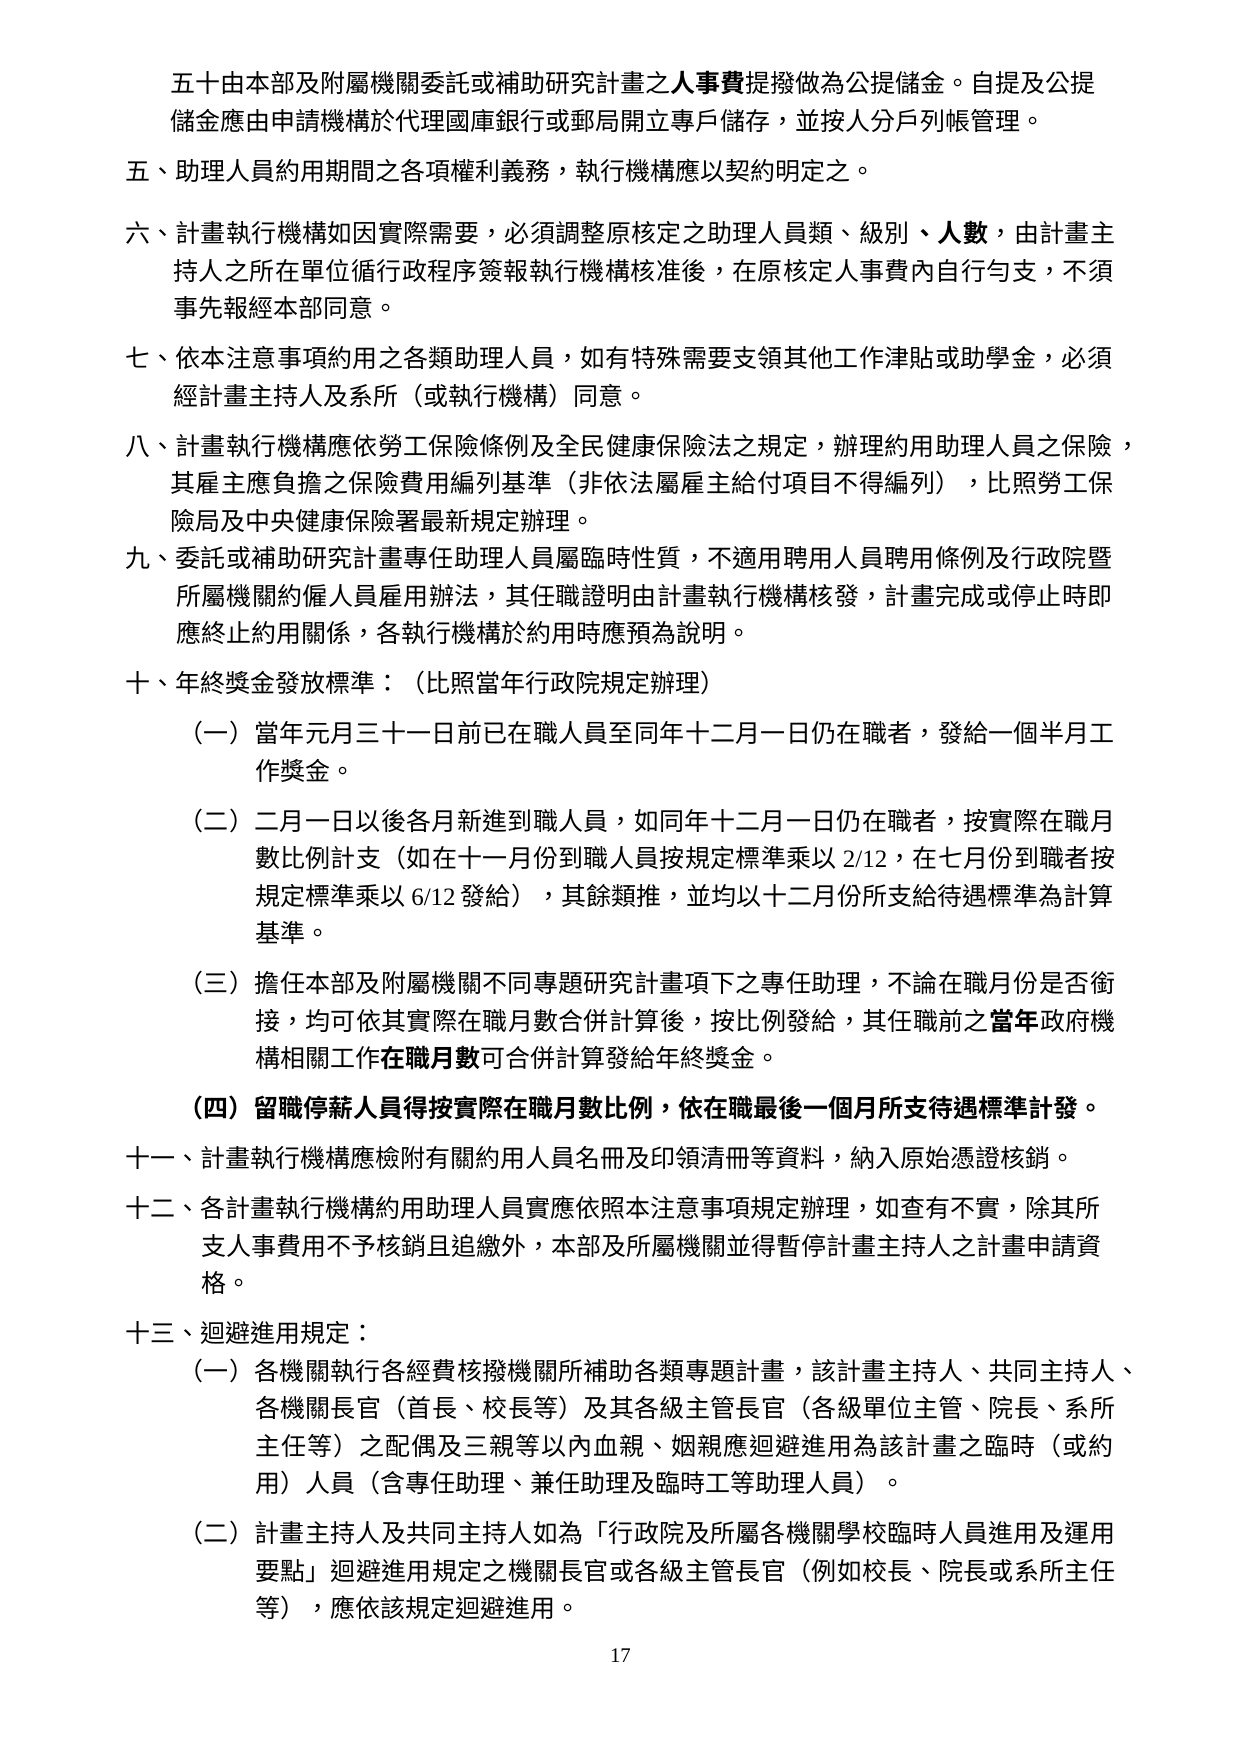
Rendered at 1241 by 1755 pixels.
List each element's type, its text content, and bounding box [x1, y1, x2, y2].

text 十、年終獎金發放標準：（比照當年行政院規定辦理） [125, 662, 1115, 700]
text （四）留職停薪人員得按實際在職月數比例，依在職最後一個月所支待遇標準計發。 [178, 1087, 1115, 1125]
text （二）二月一日以後各月新進到職人員，如同年十二月一日仍在職者，按實際在職月數比例計支（如在十一月份到職人員按規定標準乘以2/12，在七月份到職者按規定標準乘以6/12發給），其餘類推，並均以十二月份所支給待遇標準為計算基準。 [178, 800, 1115, 950]
text 五、助理人員約用期間之各項權利義務，執行機構應以契約明定之。 [125, 150, 1115, 187]
text 九、委託或補助研究計畫專任助理人員屬臨時性質，不適用聘用人員聘用條例及行政院暨所屬機關約僱人員雇用辦法，其任職證明由計畫執行機構核發，計畫完成或停止時即應終止約用關係，各執行機構於約用時應預為說明。 [125, 537, 1115, 650]
text 六、計畫執行機構如因實際需要，必須調整原核定之助理人員類、級別、人數，由計畫主持人之所在單位循行政程序簽報執行機構核准後，在原核定人事費內自行勻支，不須事先報經本部同意。 [125, 212, 1115, 325]
text 七、依本注意事項約用之各類助理人員，如有特殊需要支領其他工作津貼或助學金，必須經計畫主持人及系所（或執行機構）同意。 [125, 337, 1115, 412]
text （三）擔任本部及附屬機關不同專題研究計畫項下之專任助理，不論在職月份是否銜接，均可依其實際在職月數合併計算後，按比例發給，其任職前之當年政府機構相關工作在職月數可合併計算發給年終獎金。 [178, 962, 1115, 1075]
text 五十由本部及附屬機關委託或補助研究計畫之人事費提撥做為公提儲金。自提及公提儲金應由申請機構於代理國庫銀行或郵局開立專戶儲存，並按人分戶列帳管理。 [170, 62, 1115, 137]
text 十三、迴避進用規定： [125, 1312, 1115, 1350]
text 八、計畫執行機構應依勞工保險條例及全民健康保險法之規定，辦理約用助理人員之保險，其雇主應負擔之保險費用編列基準（非依法屬雇主給付項目不得編列），比照勞工保險局及中央健康保險署最新規定辦理。 [125, 425, 1115, 537]
text （一）各機關執行各經費核撥機關所補助各類專題計畫，該計畫主持人、共同主持人、各機關長官（首長、校長等）及其各級主管長官（各級單位主管、院長、系所主任等）之配偶及三親等以內血親、姻親應迴避進用為該計畫之臨時（或約用）人員（含專任助理、兼任助理及臨時工等助理人員）。 [178, 1350, 1115, 1500]
text 十一、計畫執行機構應檢附有關約用人員名冊及印領清冊等資料，納入原始憑證核銷。 [125, 1137, 1115, 1175]
text （一）當年元月三十一日前已在職人員至同年十二月一日仍在職者，發給一個半月工作獎金。 [178, 712, 1115, 787]
text （二）計畫主持人及共同主持人如為「行政院及所屬各機關學校臨時人員進用及運用要點」迴避進用規定之機關長官或各級主管長官（例如校長、院長或系所主任等），應依該規定迴避進用。 [178, 1512, 1115, 1625]
text 十二、各計畫執行機構約用助理人員實應依照本注意事項規定辦理，如查有不實，除其所支人事費用不予核銷且追繳外，本部及所屬機關並得暫停計畫主持人之計畫申請資格。 [125, 1187, 1115, 1300]
